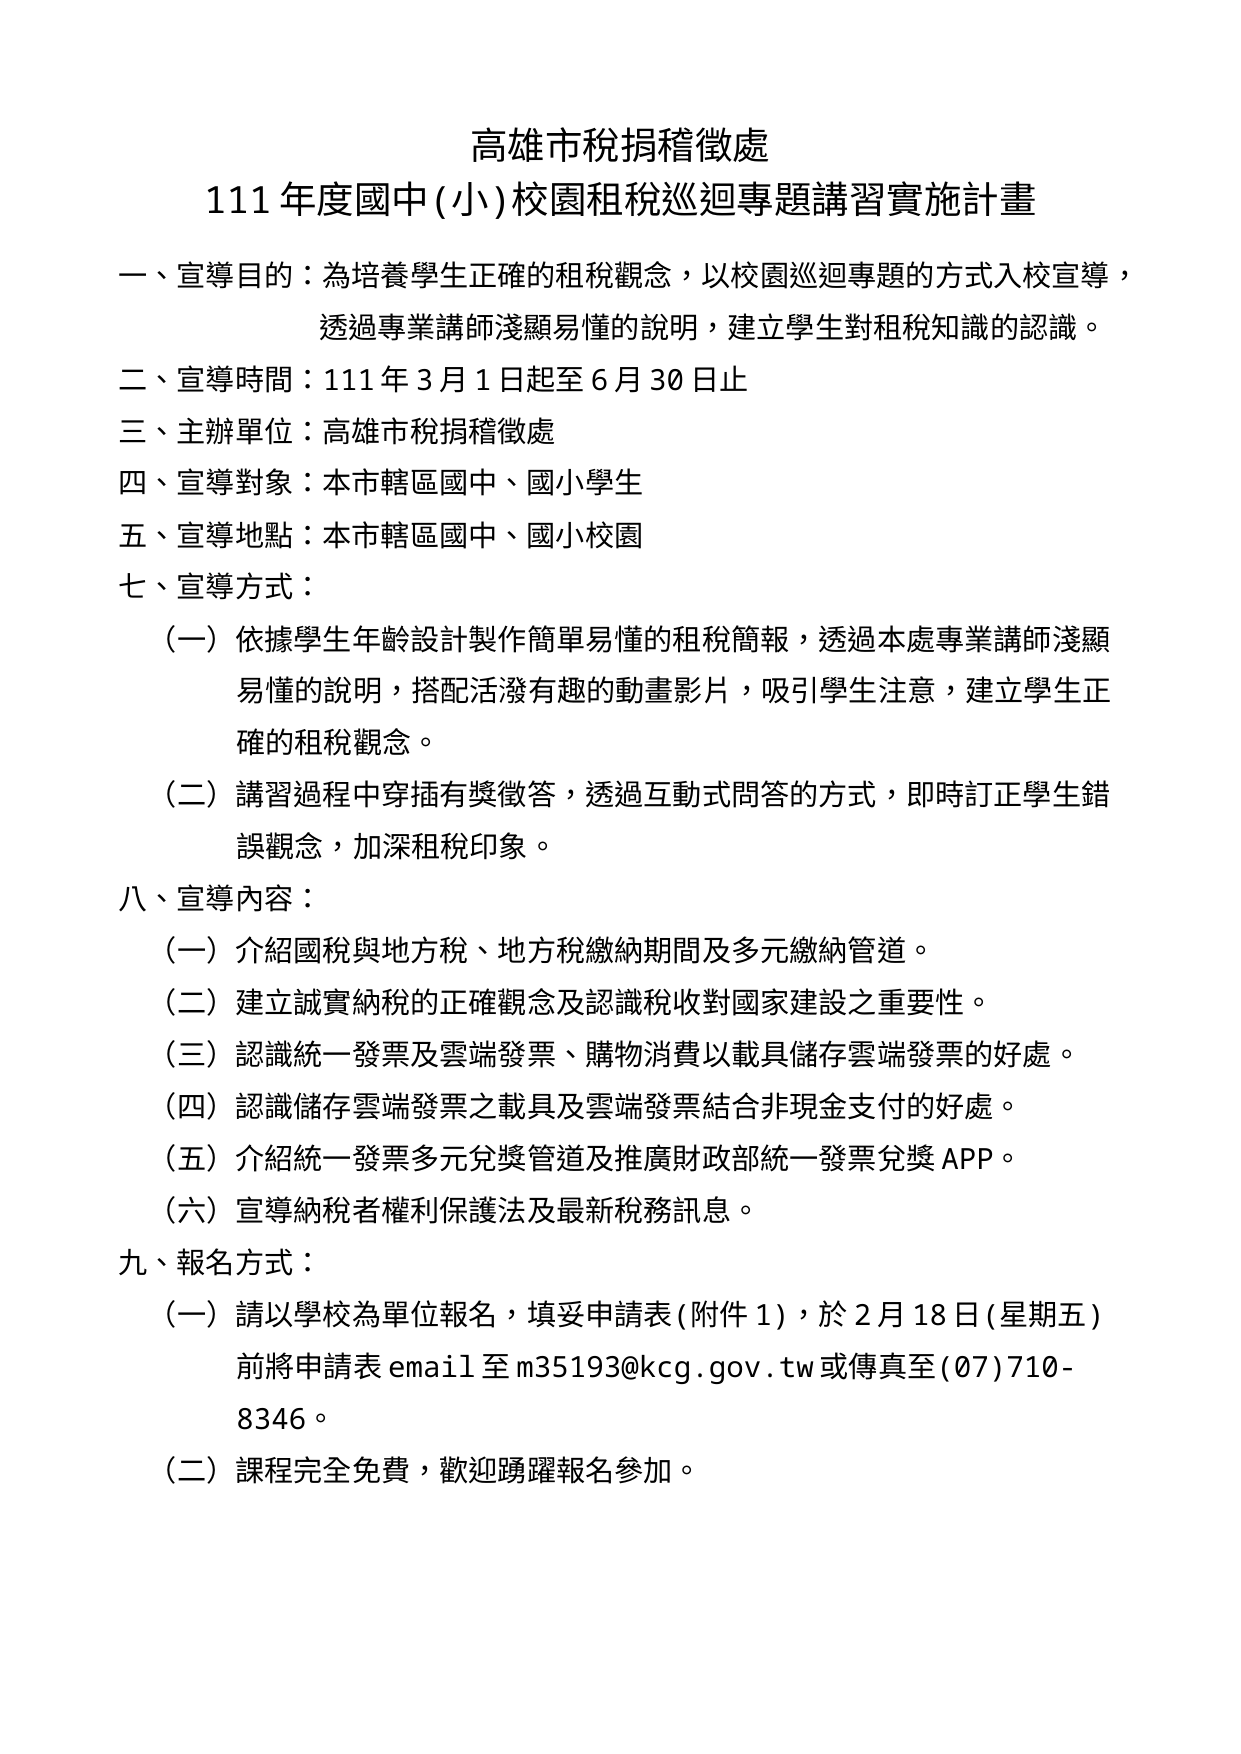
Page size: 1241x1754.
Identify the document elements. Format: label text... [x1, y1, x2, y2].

text 九、報名方式： [118, 1232, 1122, 1284]
text 二、宣導時間：111年3月1日起至6月30日止 [118, 348, 1122, 400]
text 三、主辦單位：高雄市稅捐稽徵處 [118, 400, 1122, 452]
text 八、宣導內容： [118, 868, 1122, 920]
text （四）認識儲存雲端發票之載具及雲端發票結合非現金支付的好處。 [148, 1076, 1122, 1128]
text 高雄市稅捐稽徵處 [118, 118, 1122, 170]
text （二）建立誠實納稅的正確觀念及認識稅收對國家建設之重要性。 [148, 972, 1122, 1024]
text 四、宣導對象：本市轄區國中、國小學生 [118, 452, 1122, 504]
text 111年度國中(小)校園租稅巡迴專題講習實施計畫 [118, 170, 1122, 224]
text 一、宣導目的：為培養學生正確的租稅觀念，以校園巡迴專題的方式入校宣導，透過專業講師淺顯易懂的說明，建立學生對租稅知識的認識。 [118, 244, 1122, 348]
text （一）請以學校為單位報名，填妥申請表(附件1)，於2月18日(星期五)前將申請表email至m35193@kcg.gov.tw或傳真至(07)710-8346。 [148, 1284, 1122, 1440]
text （一）依據學生年齡設計製作簡單易懂的租稅簡報，透過本處專業講師淺顯易懂的說明，搭配活潑有趣的動畫影片，吸引學生注意，建立學生正確的租稅觀念。 [148, 608, 1122, 764]
text 五、宣導地點：本市轄區國中、國小校園 [118, 504, 1122, 556]
text （五）介紹統一發票多元兌獎管道及推廣財政部統一發票兌獎APP。 [148, 1128, 1122, 1180]
text （三）認識統一發票及雲端發票、購物消費以載具儲存雲端發票的好處。 [148, 1024, 1122, 1076]
text （一）介紹國稅與地方稅、地方稅繳納期間及多元繳納管道。 [148, 920, 1122, 972]
text （二）講習過程中穿插有獎徵答，透過互動式問答的方式，即時訂正學生錯誤觀念，加深租稅印象。 [148, 764, 1122, 868]
text （六）宣導納稅者權利保護法及最新稅務訊息。 [148, 1180, 1122, 1232]
text （二）課程完全免費，歡迎踴躍報名參加。 [148, 1440, 1122, 1492]
text 七、宣導方式： [118, 556, 1122, 608]
